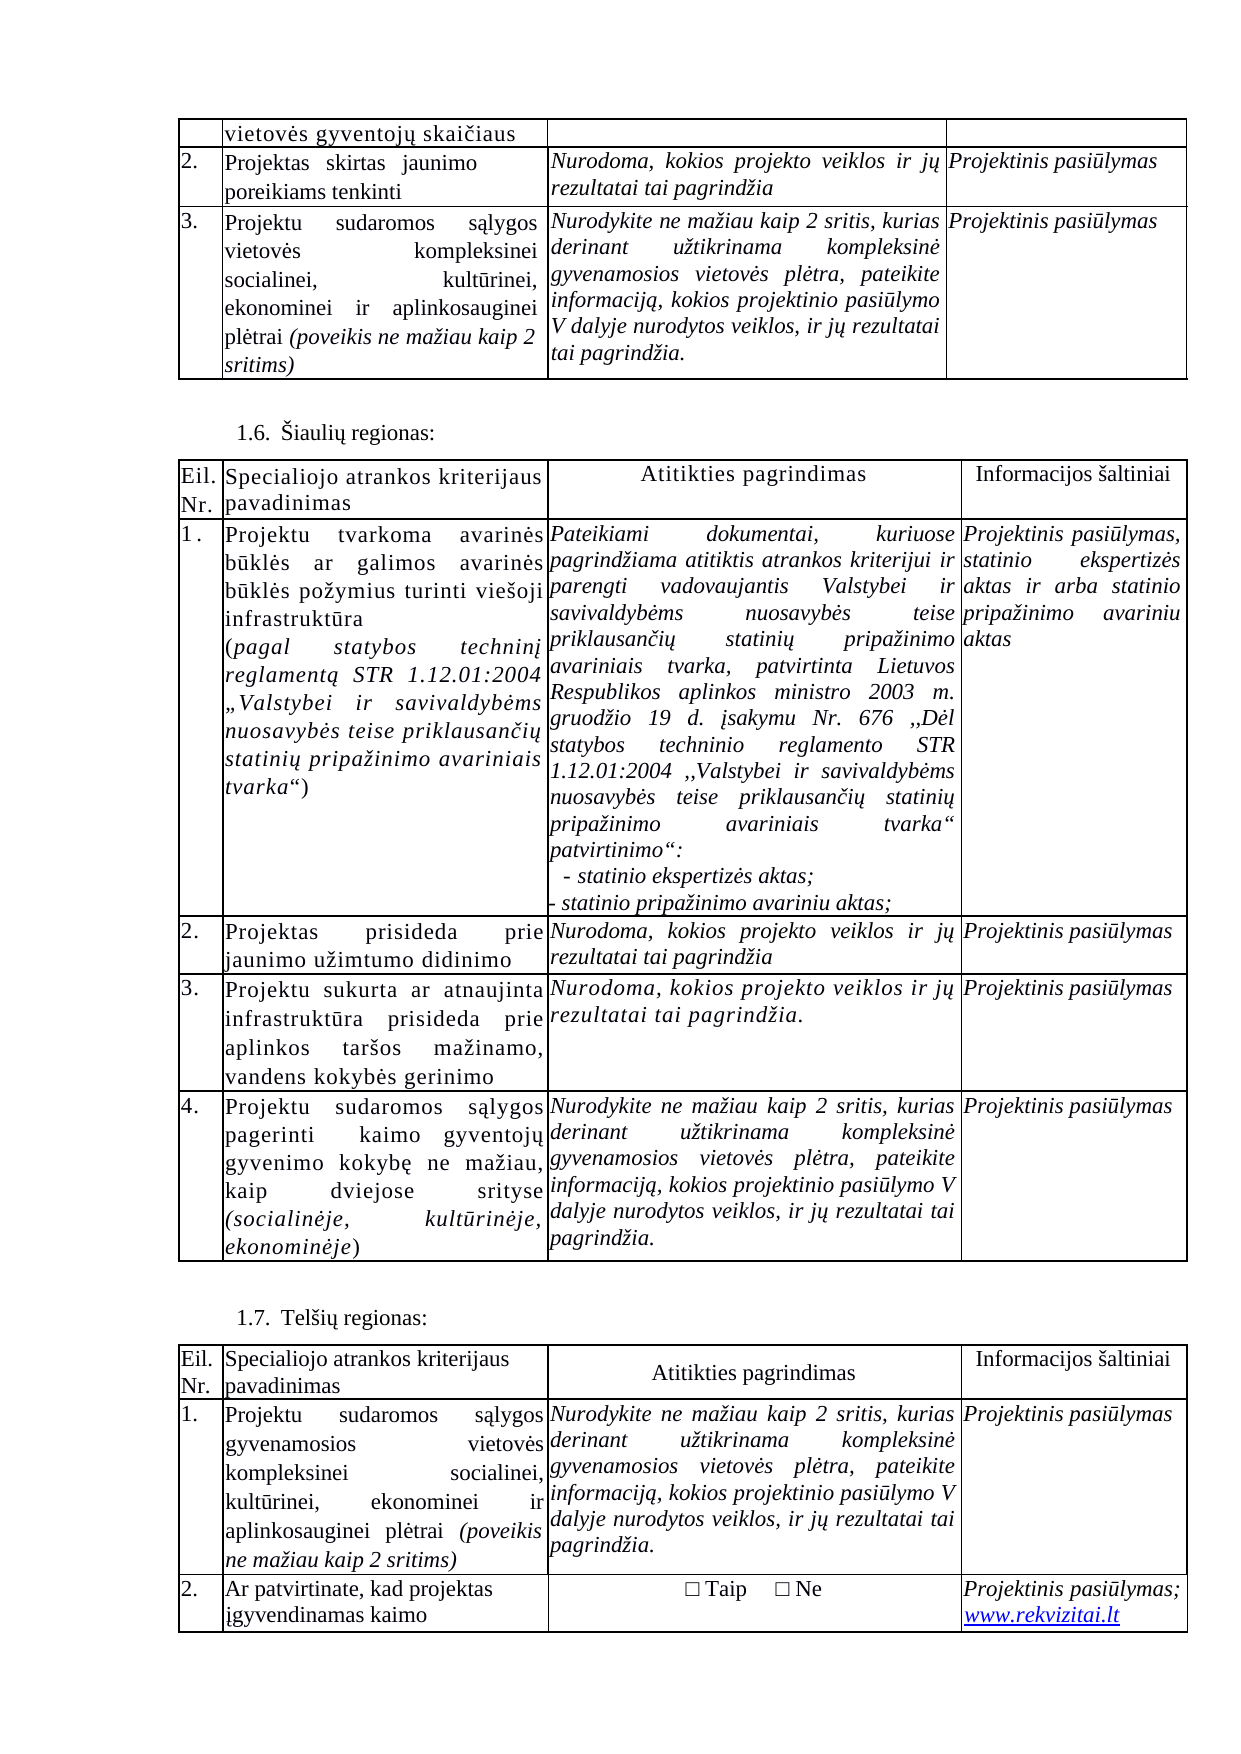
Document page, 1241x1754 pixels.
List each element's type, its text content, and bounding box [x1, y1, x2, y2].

table_cell 3. [180, 207, 222, 378]
table_cell Nurodykite ne mažiau kaip 2 sritis, kurias derinant užtikrinama kompleksinė gyvenamosios vietovės plėtra, pateikite informaciją, kokios projektinio pasiūlymo V dalyje nurodytos veiklos, ir jų rezultatai tai pagrindžia. [549, 1400, 961, 1573]
table_cell 2. [180, 148, 222, 206]
table_header Atitikties pagrindimas [549, 461, 961, 518]
table_cell Projektu sudaromos sąlygos gyvenamosios vietovės kompleksinei socialinei, kultūrinei, ekonominei ir aplinkosauginei plėtrai (poveikis ne mažiau kaip 2 sritims) [224, 1400, 547, 1573]
table_cell Nurodoma, kokios projekto veiklos ir jų rezultatai tai pagrindžia [549, 148, 946, 206]
table_cell Projektinis pasiūlymas [947, 207, 1186, 378]
table_header Eil. Nr. [180, 1346, 222, 1398]
table_header Specialiojo atrankos kriterijaus pavadinimas [224, 461, 547, 518]
table_cell 3. [180, 975, 222, 1090]
text 1.7. Telšių regionas: [177, 1304, 1181, 1331]
table_cell Projektinis pasiūlymas; www.rekvizitai.lt [962, 1575, 1187, 1631]
table_cell Projektinis pasiūlymas [947, 148, 1186, 206]
table_cell Nurodykite ne mažiau kaip 2 sritis, kurias derinant užtikrinama kompleksinė gyvenamosios vietovės plėtra, pateikite informaciją, kokios projektinio pasiūlymo V dalyje nurodytos veiklos, ir jų rezultatai tai pagrindžia. [549, 1092, 961, 1260]
table_cell Projektinis pasiūlymas [962, 917, 1186, 973]
table_cell Projektinis pasiūlymas [962, 975, 1186, 1090]
table_header Informacijos šaltiniai [962, 461, 1186, 518]
table_cell 2. [180, 917, 222, 973]
table_cell Projektu sukurta ar atnaujinta infrastruktūra prisideda prie aplinkos taršos mažinamo, vandens kokybės gerinimo [224, 975, 547, 1090]
table_cell □ Taip □ Ne [549, 1575, 961, 1631]
table_cell Projektas skirtas jaunimo poreikiams tenkinti [223, 148, 547, 206]
text 1.6. Šiaulių regionas: [177, 419, 1181, 446]
table_cell Nurodoma, kokios projekto veiklos ir jų rezultatai tai pagrindžia. [549, 975, 961, 1090]
table_cell 1. [180, 1400, 222, 1573]
table_cell Projektinis pasiūlymas [962, 1400, 1186, 1573]
table_cell [947, 120, 1186, 146]
table_cell Projektas prisideda prie jaunimo užimtumo didinimo [224, 917, 547, 973]
table_cell Pateikiami dokumentai, kuriuose pagrindžiama atitiktis atrankos kriterijui ir parengti vadovaujantis Valstybei ir savivaldybėms nuosavybės teise priklausančių statinių pripažinimo avariniais tvarka, patvirtinta Lietuvos Respublikos aplinkos ministro 2003 m. gruodžio 19 d. įsakymu Nr. 676 ,,Dėl statybos techninio reglamento STR 1.12.01:2004 ,,Valstybei ir savivaldybėms nuosavybės teise priklausančių statinių pripažinimo avariniais tvarka“ patvirtinimo“: - statinio ekspertizės aktas; - statinio pripažinimo avariniu aktas; [549, 520, 961, 915]
table_header Specialiojo atrankos kriterijaus pavadinimas [224, 1346, 547, 1398]
table_cell Projektu sudaromos sąlygos vietovės kompleksinei socialinei, kultūrinei, ekonominei ir aplinkosauginei plėtrai (poveikis ne mažiau kaip 2 sritims) [223, 207, 547, 378]
table_cell Projektinis pasiūlymas [962, 1092, 1186, 1260]
table_cell [180, 120, 222, 146]
table_cell Nurodoma, kokios projekto veiklos ir jų rezultatai tai pagrindžia [549, 917, 961, 973]
table_cell [548, 120, 946, 146]
table_cell vietovės gyventojų skaičiaus [223, 120, 547, 146]
table_cell Nurodykite ne mažiau kaip 2 sritis, kurias derinant užtikrinama kompleksinė gyvenamosios vietovės plėtra, pateikite informaciją, kokios projektinio pasiūlymo V dalyje nurodytos veiklos, ir jų rezultatai tai pagrindžia. [549, 207, 946, 378]
table_cell Projektu sudaromos sąlygos pagerinti kaimo gyventojų gyvenimo kokybę ne mažiau, kaip dviejose srityse (socialinėje, kultūrinėje, ekonominėje) [224, 1092, 547, 1260]
table_header Atitikties pagrindimas [549, 1346, 961, 1398]
table_cell 1. [180, 520, 222, 915]
table_cell Projektinis pasiūlymas, statinio ekspertizės aktas ir arba statinio pripažinimo avariniu aktas [962, 520, 1186, 915]
table_header Informacijos šaltiniai [962, 1346, 1186, 1398]
table_cell Ar patvirtinate, kad projektas įgyvendinamas kaimo [224, 1575, 548, 1631]
table_cell 4. [180, 1092, 222, 1260]
table_cell 2. [180, 1575, 222, 1631]
table_header Eil. Nr. [180, 461, 222, 518]
table_cell Projektu tvarkoma avarinės būklės ar galimos avarinės būklės požymius turinti viešoji infrastruktūra (pagal statybos techninį reglamentą STR 1.12.01:2004 „Valstybei ir savivaldybėms nuosavybės teise priklausančių statinių pripažinimo avariniais tvarka“) [224, 520, 547, 915]
